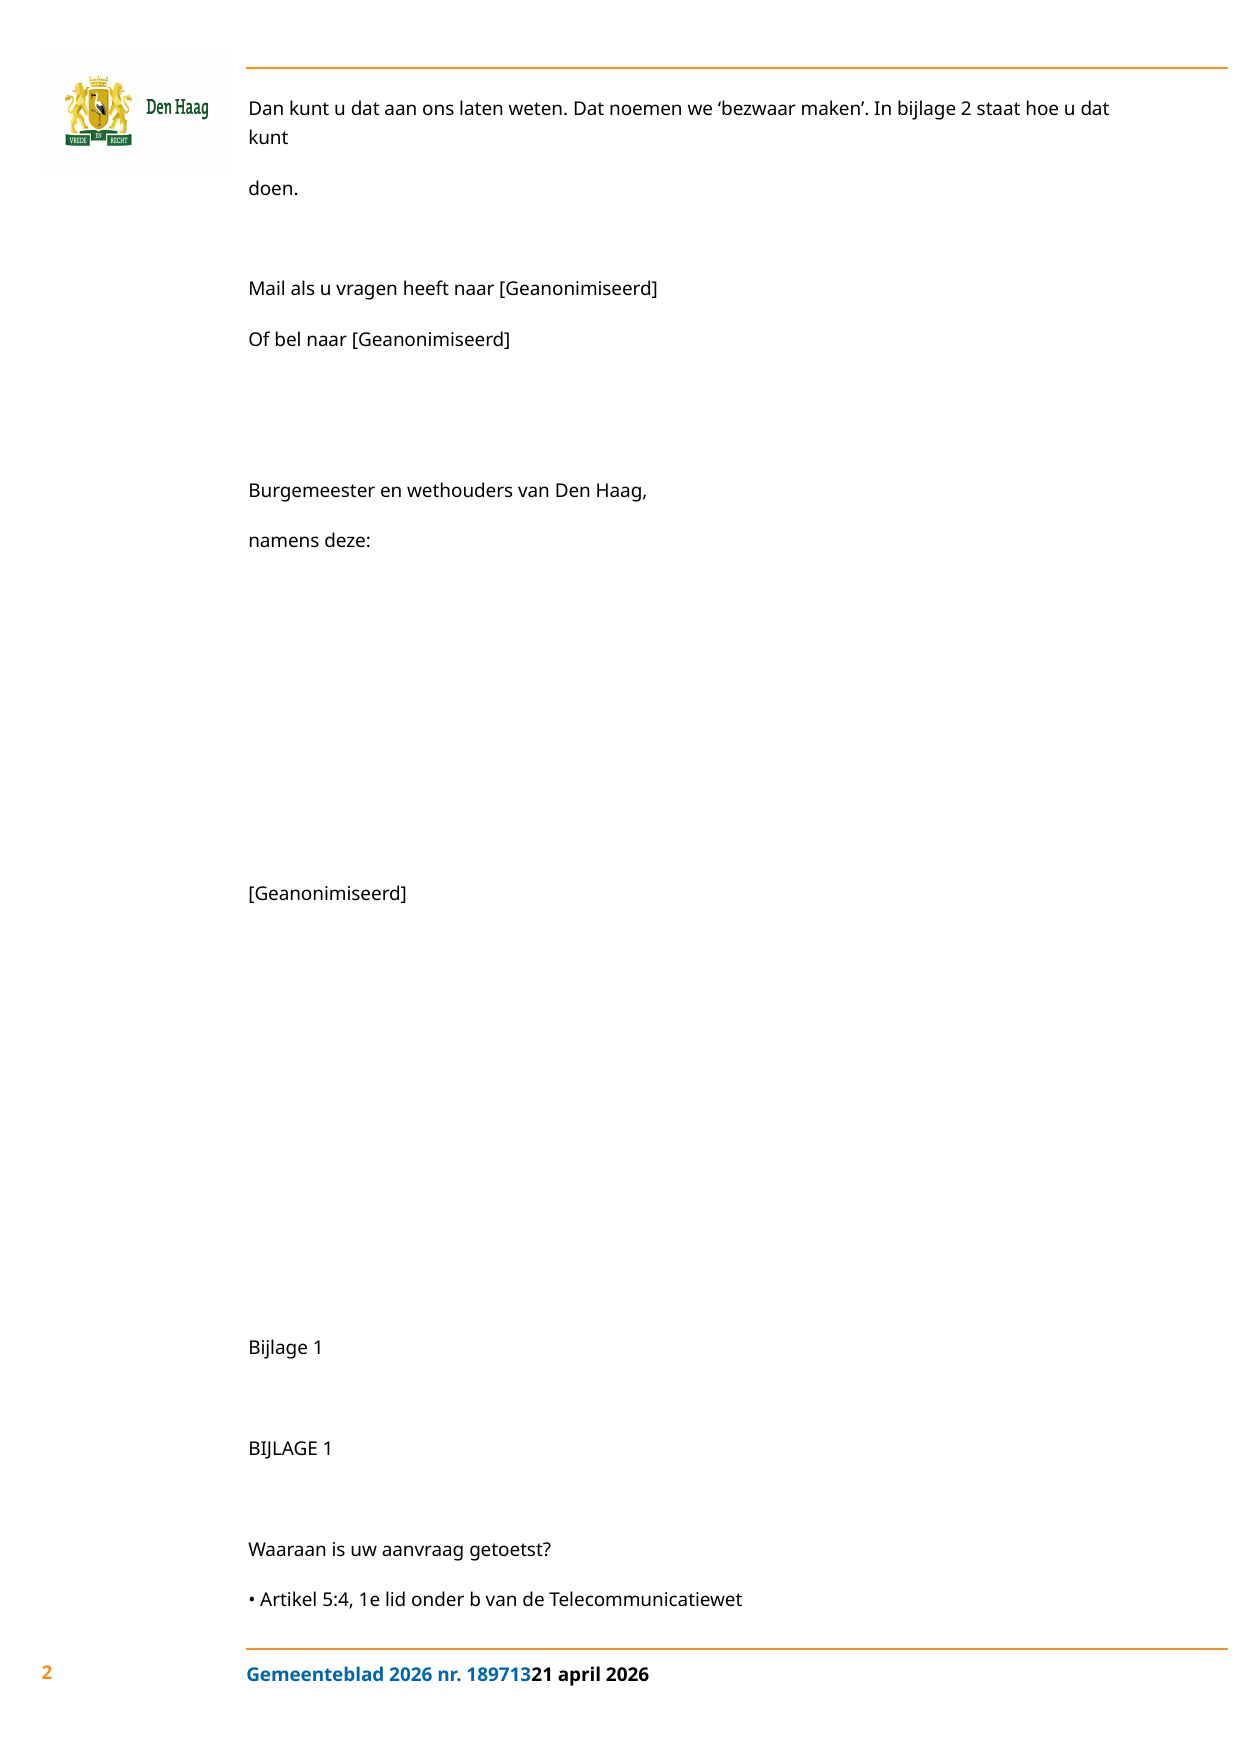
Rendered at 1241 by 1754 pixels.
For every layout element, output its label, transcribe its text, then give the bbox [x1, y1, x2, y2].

text Of bel naar [Geanonimiseerd] [248, 326, 1152, 352]
text • Artikel 5:4, 1e lid onder b van de Telecommunicatiewet [248, 1586, 1152, 1612]
text Dan kunt u dat aan ons laten weten. Dat noemen we ‘bezwaar maken’. In bijlage 2 staat hoe u dat kunt [248, 95, 1152, 150]
text namens deze: [248, 528, 1152, 553]
text Waaraan is uw aanvraag getoetst? [248, 1536, 1152, 1562]
picture [41, 47, 231, 172]
text Mail als u vragen heeft naar [Geanonimiseerd] [248, 276, 1152, 301]
text BIJLAGE 1 [248, 1435, 1152, 1461]
text Burgemeester en wethouders van Den Haag, [248, 477, 1152, 503]
text [Geanonimiseerd] [248, 881, 1152, 906]
text doen. [248, 175, 1152, 201]
text Bijlage 1 [248, 1334, 1152, 1360]
